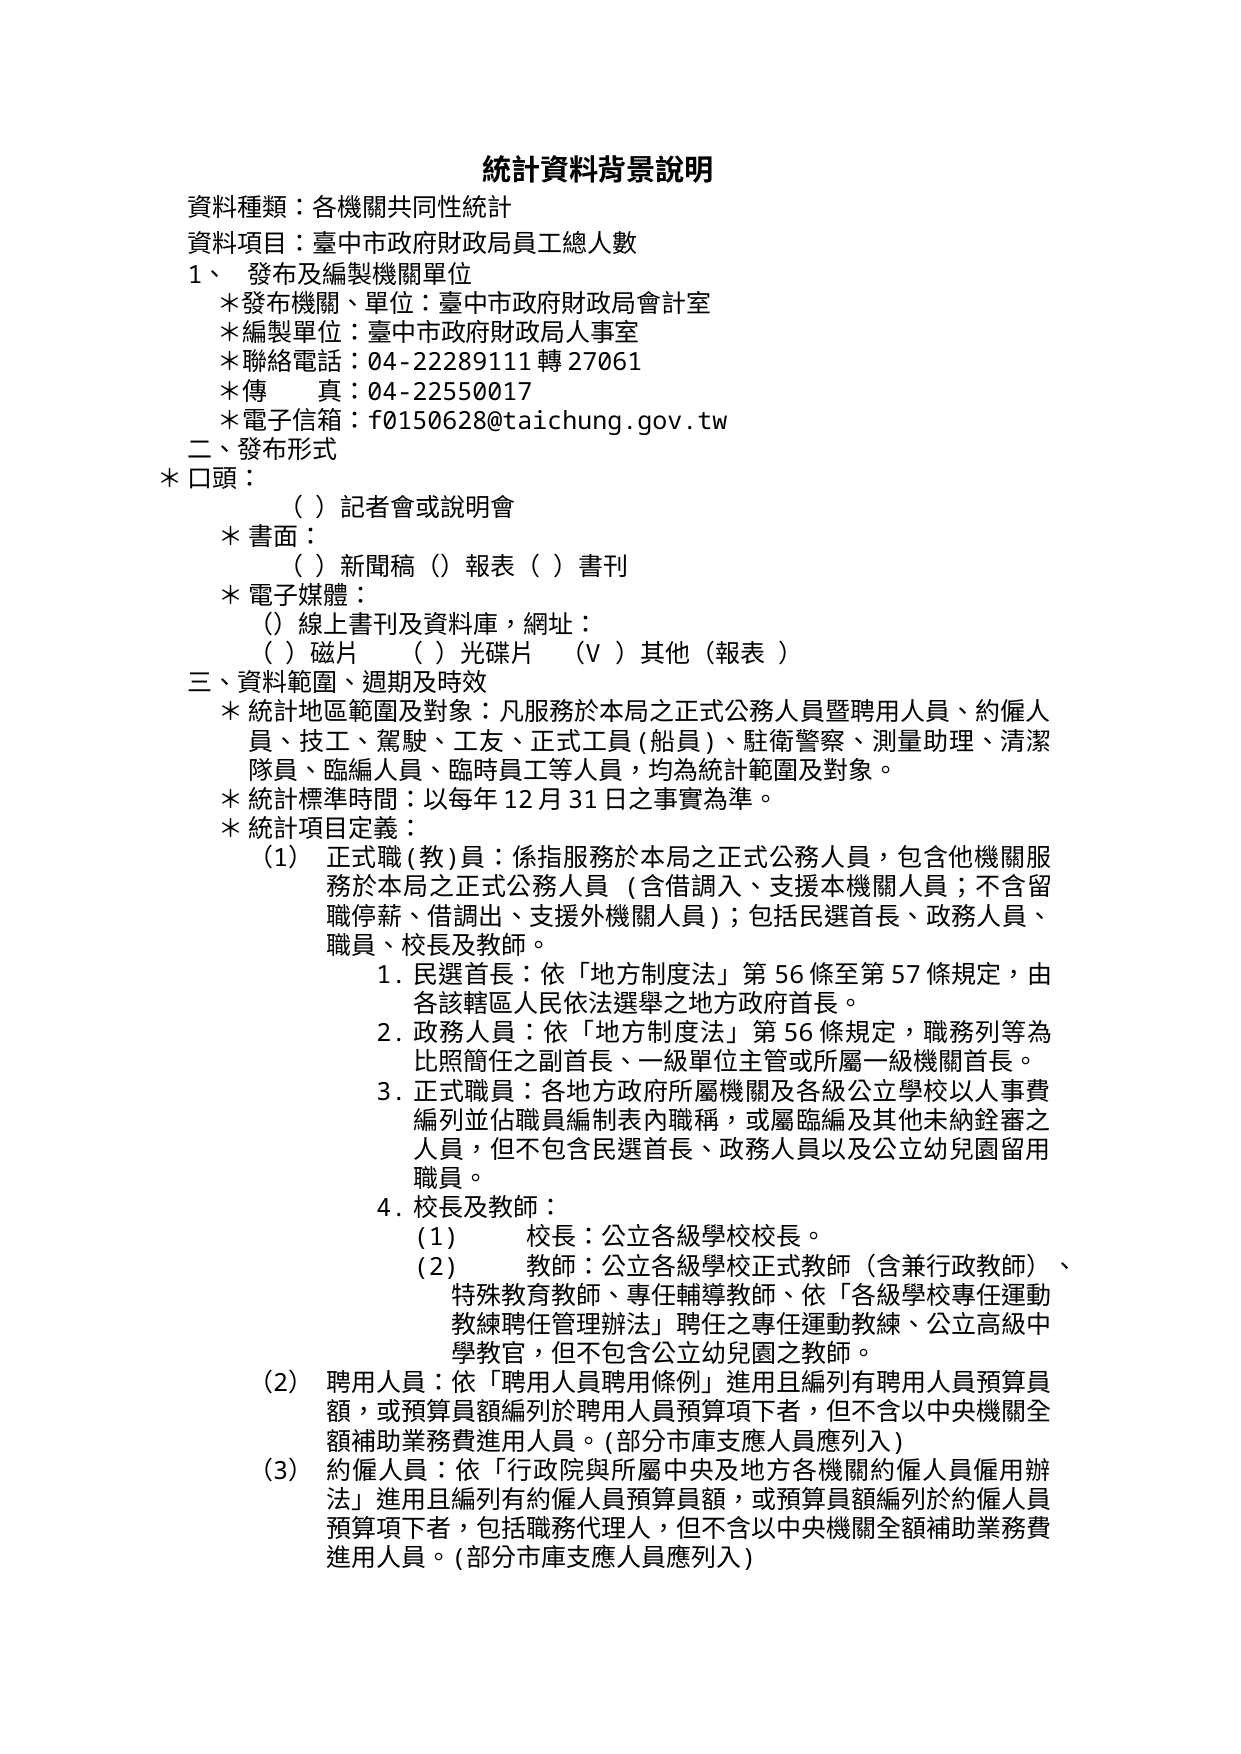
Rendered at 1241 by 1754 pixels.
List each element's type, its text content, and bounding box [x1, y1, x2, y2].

list 教師：公立各級學校正式教師（含兼行政教師）、特殊教育教師、專任輔導教師、依「各級學校專任運動教練聘任管理辦法」聘任之專任運動教練、公立高級中學教官，但不包含公立幼兒園之教師。 [413, 1252, 1053, 1368]
text 三、資料範圍、週期及時效 [187, 668, 1053, 697]
list 電子媒體： [218, 581, 1053, 610]
list 口頭： [157, 464, 1053, 493]
list 書面： [218, 522, 1053, 552]
text ＊電子信箱：f0150628@taichung.gov.tw [217, 406, 1053, 435]
list 校長及教師： [376, 1193, 1053, 1222]
list 正式職員：各地方政府所屬機關及各級公立學校以人事費編列並佔職員編制表內職稱，或屬臨編及其他未納銓審之人員，但不包含民選首長、政務人員以及公立幼兒園留用職員。 [376, 1077, 1053, 1193]
text ＊聯絡電話：04-22289111轉27061 [217, 347, 1053, 377]
list 約僱人員：依「行政院與所屬中央及地方各機關約僱人員僱用辦法」進用且編列有約僱人員預算員額，或預算員額編列於約僱人員預算項下者，包括職務代理人，但不含以中央機關全額補助業務費進用人員。(部分市庫支應人員應列入) [248, 1456, 1053, 1572]
list 聘用人員：依「聘用人員聘用條例」進用且編列有聘用人員預算員額，或預算員額編列於聘用人員預算項下者，但不含以中央機關全額補助業務費進用人員。(部分市庫支應人員應列入) [248, 1368, 1053, 1456]
list 統計標準時間：以每年12月31日之事實為準。 [218, 785, 1053, 814]
list 統計項目定義： [218, 814, 1053, 843]
text （ ）記者會或說明會 [218, 493, 1053, 522]
text ＊發布機關、單位：臺中市政府財政局會計室 [217, 289, 1053, 318]
text 統計資料背景說明 [143, 150, 1053, 187]
list 民選首長：依「地方制度法」第56條至第57條規定，由各該轄區人民依法選舉之地方政府首長。 [376, 960, 1053, 1018]
text （ ）磁片 （ ）光碟片 （V ）其他（報表 ） [248, 639, 1106, 668]
text ＊編製單位：臺中市政府財政局人事室 [217, 318, 1053, 347]
text ＊傳 真：04-22550017 [217, 377, 1053, 406]
list 校長：公立各級學校校長。 [413, 1222, 1053, 1252]
text （ ）新聞稿（）報表（ ）書刊 [218, 552, 1053, 581]
text 資料種類：各機關共同性統計 [187, 187, 1053, 224]
list 正式職(教)員：係指服務於本局之正式公務人員，包含他機關服務於本局之正式公務人員 (含借調入、支援本機關人員；不含留職停薪、借調出、支援外機關人員)；包括民選首長、政務人員、職員、校長及教師。 [248, 843, 1053, 960]
list 統計地區範圍及對象：凡服務於本局之正式公務人員暨聘用人員、約僱人員、技工、駕駛、工友、正式工員(船員)、駐衛警察、測量助理、清潔隊員、臨編人員、臨時員工等人員，均為統計範圍及對象。 [218, 697, 1053, 785]
text （）線上書刊及資料庫，網址： [248, 610, 1106, 639]
list 政務人員：依「地方制度法」第56條規定，職務列等為比照簡任之副首長、一級單位主管或所屬一級機關首長。 [376, 1018, 1053, 1077]
list 發布及編製機關單位 [187, 260, 1053, 289]
text 資料項目：臺中市政府財政局員工總人數 [187, 224, 1053, 260]
text 二、發布形式 [187, 435, 1053, 464]
